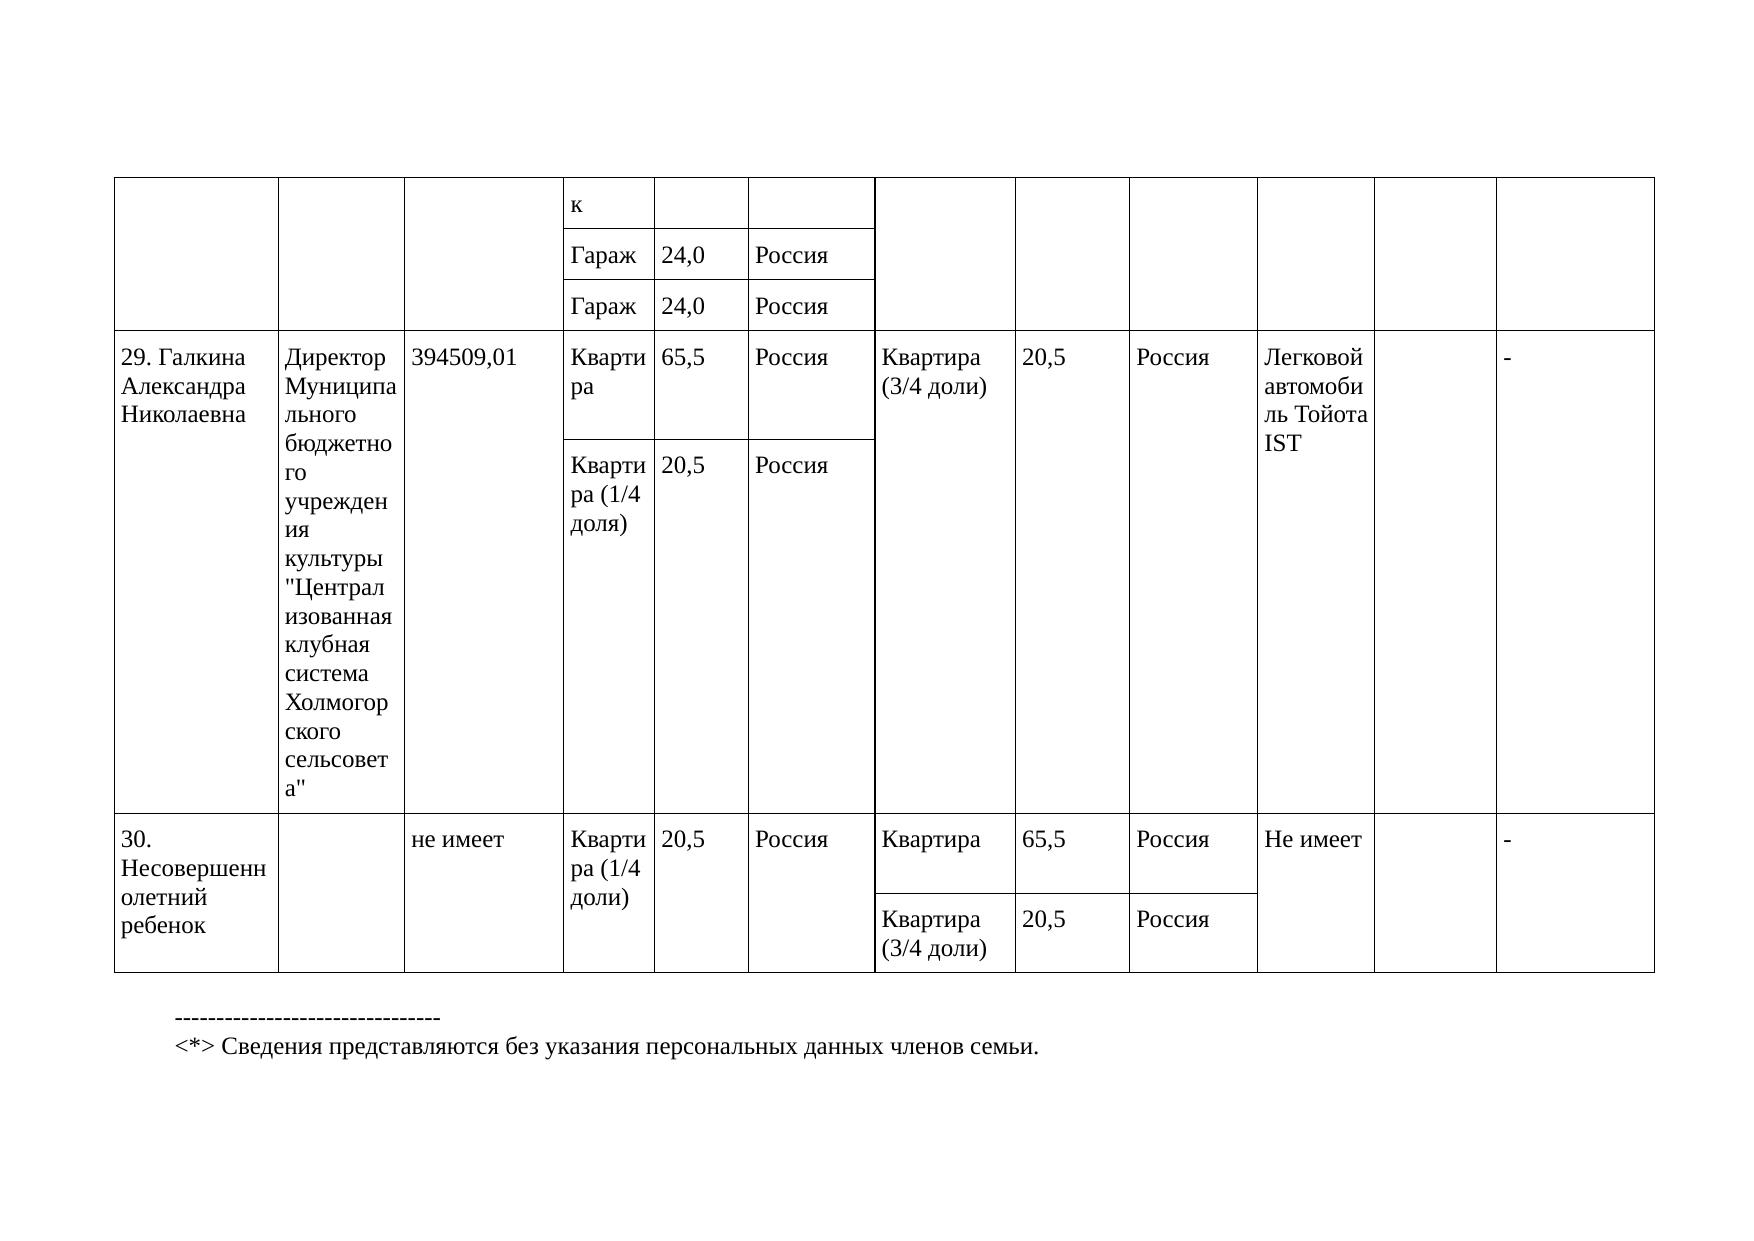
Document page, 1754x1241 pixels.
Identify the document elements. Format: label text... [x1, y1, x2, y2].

table_cell Директор Муниципального бюджетного учреждения культуры "Централизованная клубная система Холмогорского сельсовета" [279, 331, 404, 813]
text -------------------------------- [118, 1002, 1636, 1031]
table_cell 30. Несовершеннолетний ребенок [115, 814, 278, 972]
table_cell [1375, 331, 1496, 813]
table_cell Россия [749, 229, 874, 279]
table_cell 20,5 [1016, 894, 1129, 972]
table_cell - [1497, 331, 1654, 813]
table_cell Гараж [564, 229, 654, 279]
table_cell [279, 814, 404, 972]
table_cell Квартира (1/4 доля) [564, 440, 654, 813]
table_cell [405, 178, 563, 330]
table_cell - [1497, 178, 1654, 330]
table_cell [1375, 814, 1496, 972]
table_cell не имеет [405, 814, 563, 972]
table_cell [1130, 178, 1257, 330]
table_cell [279, 178, 404, 330]
table_cell 29. Галкина Александра Николаевна [115, 331, 278, 813]
table_cell [1375, 178, 1496, 330]
table_cell [1016, 178, 1129, 330]
table_cell Россия [749, 331, 874, 439]
table_cell Легковой автомобиль Тойота IST [1258, 331, 1374, 813]
table_cell Россия [749, 440, 874, 813]
table_cell 20,5 [1016, 331, 1129, 813]
table_cell Россия [749, 280, 874, 330]
table_cell Квартира (3/4 доли) [876, 894, 1015, 972]
table_cell Квартира [564, 331, 654, 439]
table_cell Не имеет [1258, 814, 1374, 972]
table_cell 20,5 [655, 440, 748, 813]
table_cell Квартира (1/4 доли) [564, 814, 654, 972]
table_cell 65,5 [655, 331, 748, 439]
table_cell Россия [749, 814, 874, 972]
table_cell [1258, 178, 1374, 330]
table_cell Россия [1130, 814, 1257, 892]
table_cell Россия [1130, 331, 1257, 813]
table_cell - [1497, 814, 1654, 972]
table_cell 24,0 [655, 229, 748, 279]
table_cell 65,5 [1016, 814, 1129, 892]
table_cell [655, 178, 748, 228]
text <*> Сведения представляются без указания персональных данных членов семьи. [118, 1031, 1636, 1059]
table_cell к [564, 178, 654, 228]
table_cell Гараж [564, 280, 654, 330]
table_cell [876, 178, 1015, 330]
table_cell Россия [1130, 894, 1257, 972]
table_cell 24,0 [655, 280, 748, 330]
table_cell 20,5 [655, 814, 748, 972]
table_cell Квартира (3/4 доли) [876, 331, 1015, 813]
table_cell Квартира [876, 814, 1015, 892]
table_cell 394509,01 [405, 331, 563, 813]
table_cell [115, 178, 278, 330]
table_cell [749, 178, 874, 228]
